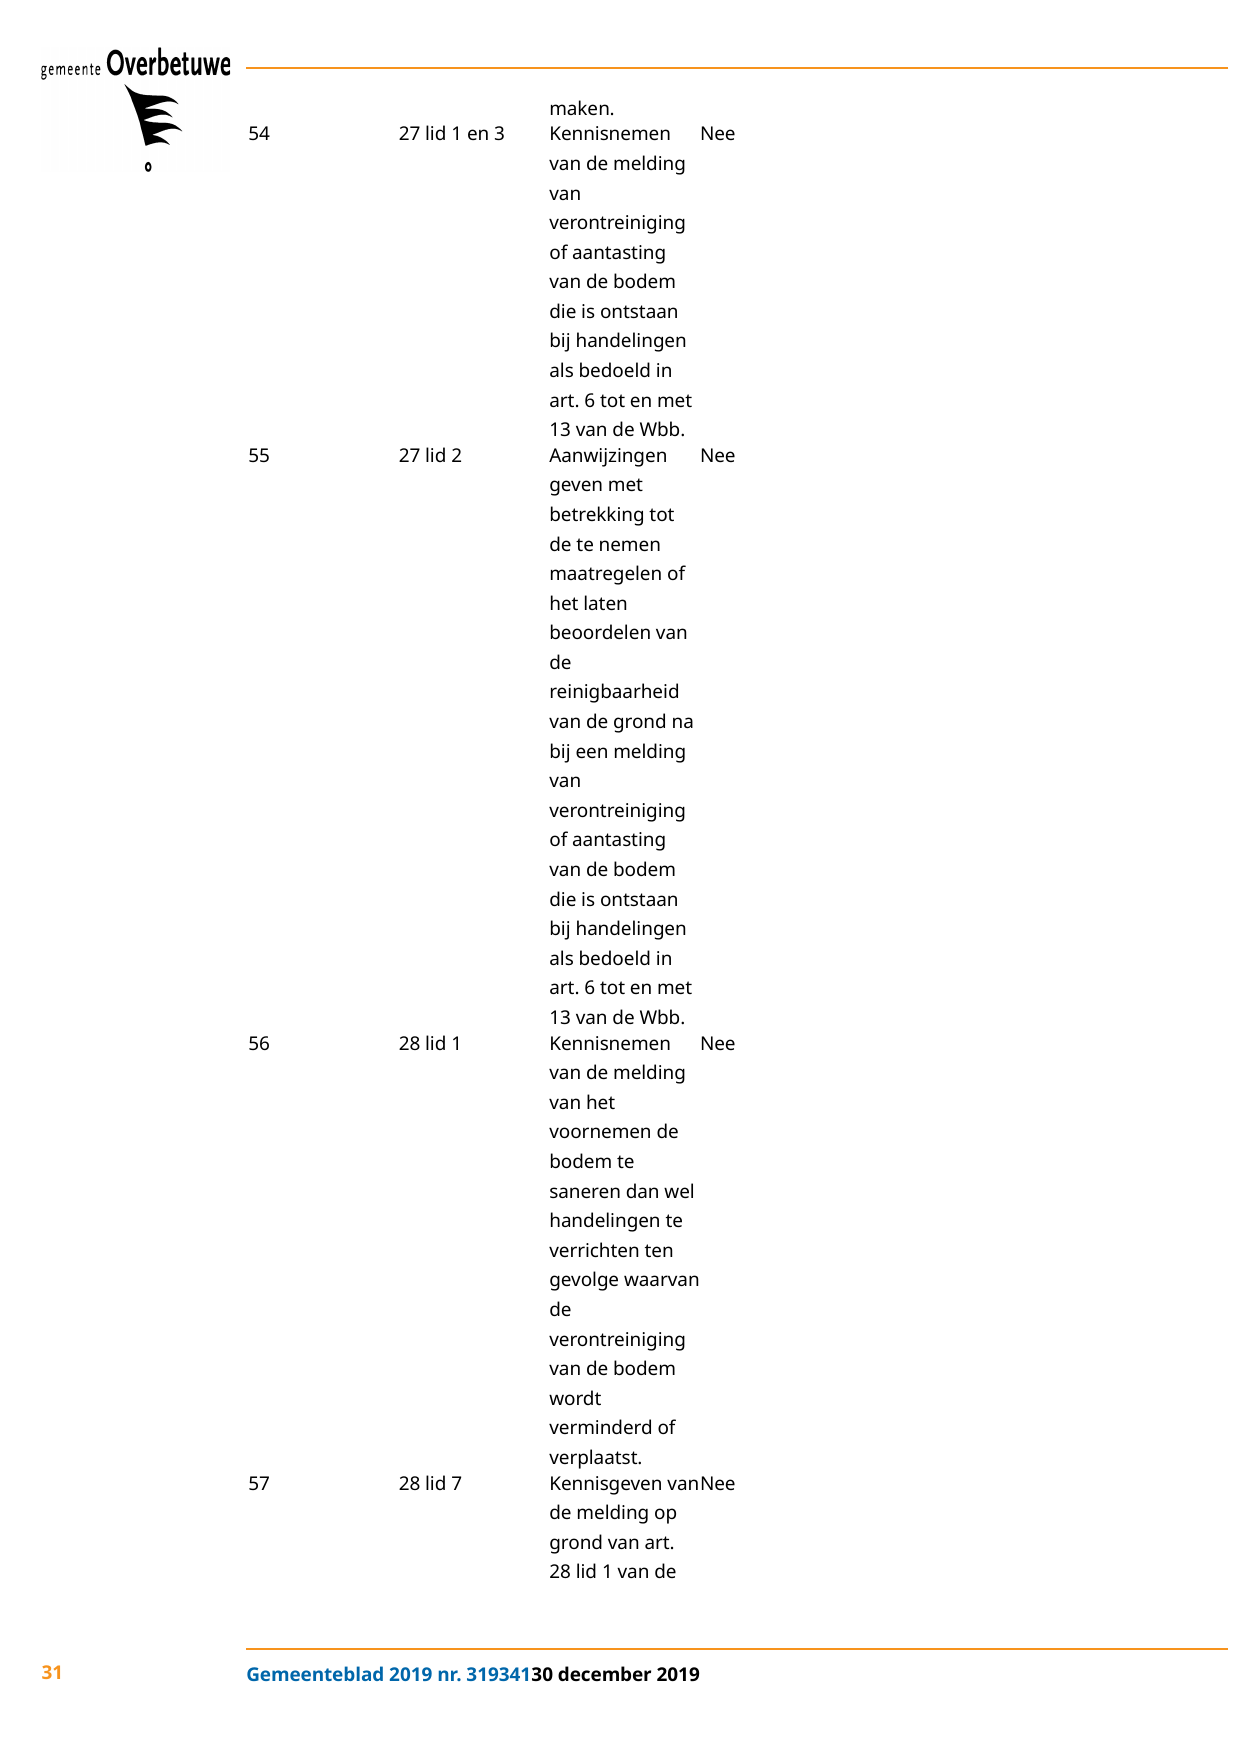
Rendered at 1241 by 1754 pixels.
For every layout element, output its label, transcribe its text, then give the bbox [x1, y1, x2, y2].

table_cell Nee [700, 1030, 850, 1470]
table_cell Aanwijzingen geven met betrekking tot de te nemen maatregelen of het laten beoordelen van de reinigbaarheid van de grond na bij een melding van verontreiniging of aantasting van de bodem die is ontstaan bij handelingen als bedoeld in art. 6 tot en met 13 van de Wbb. [549, 442, 700, 1030]
table_cell [850, 1030, 1001, 1470]
table_cell Nee [700, 1470, 850, 1584]
table_cell [1001, 442, 1152, 1030]
table_cell [248, 95, 398, 121]
table_cell [850, 442, 1001, 1030]
table_cell Nee [700, 121, 850, 442]
table_cell [1001, 1470, 1152, 1584]
table_cell [1001, 95, 1152, 121]
table_cell 27 lid 1 en 3 [399, 121, 549, 442]
table_cell 54 [248, 121, 398, 442]
table_cell Kennisnemen van de melding van verontreiniging of aantasting van de bodem die is ontstaan bij handelingen als bedoeld in art. 6 tot en met 13 van de Wbb. [549, 121, 700, 442]
table_cell [850, 121, 1001, 442]
table_cell 56 [248, 1030, 398, 1470]
picture [41, 47, 231, 172]
table_cell Kennisnemen van de melding van het voornemen de bodem te saneren dan wel handelingen te verrichten ten gevolge waarvan de verontreiniging van de bodem wordt verminderd of verplaatst. [549, 1030, 700, 1470]
table_cell 55 [248, 442, 398, 1030]
table_cell 28 lid 7 [399, 1470, 549, 1584]
table_cell maken. [549, 95, 700, 121]
table_cell [1001, 121, 1152, 442]
table_cell [850, 95, 1001, 121]
table_cell [399, 95, 549, 121]
table_cell 27 lid 2 [399, 442, 549, 1030]
table_cell Nee [700, 442, 850, 1030]
table_cell Kennisgeven van de melding op grond van art. 28 lid 1 van de [549, 1470, 700, 1584]
table_cell [1001, 1030, 1152, 1470]
table_cell [850, 1470, 1001, 1584]
table_cell 57 [248, 1470, 398, 1584]
table_cell 28 lid 1 [399, 1030, 549, 1470]
table_cell [700, 95, 850, 121]
